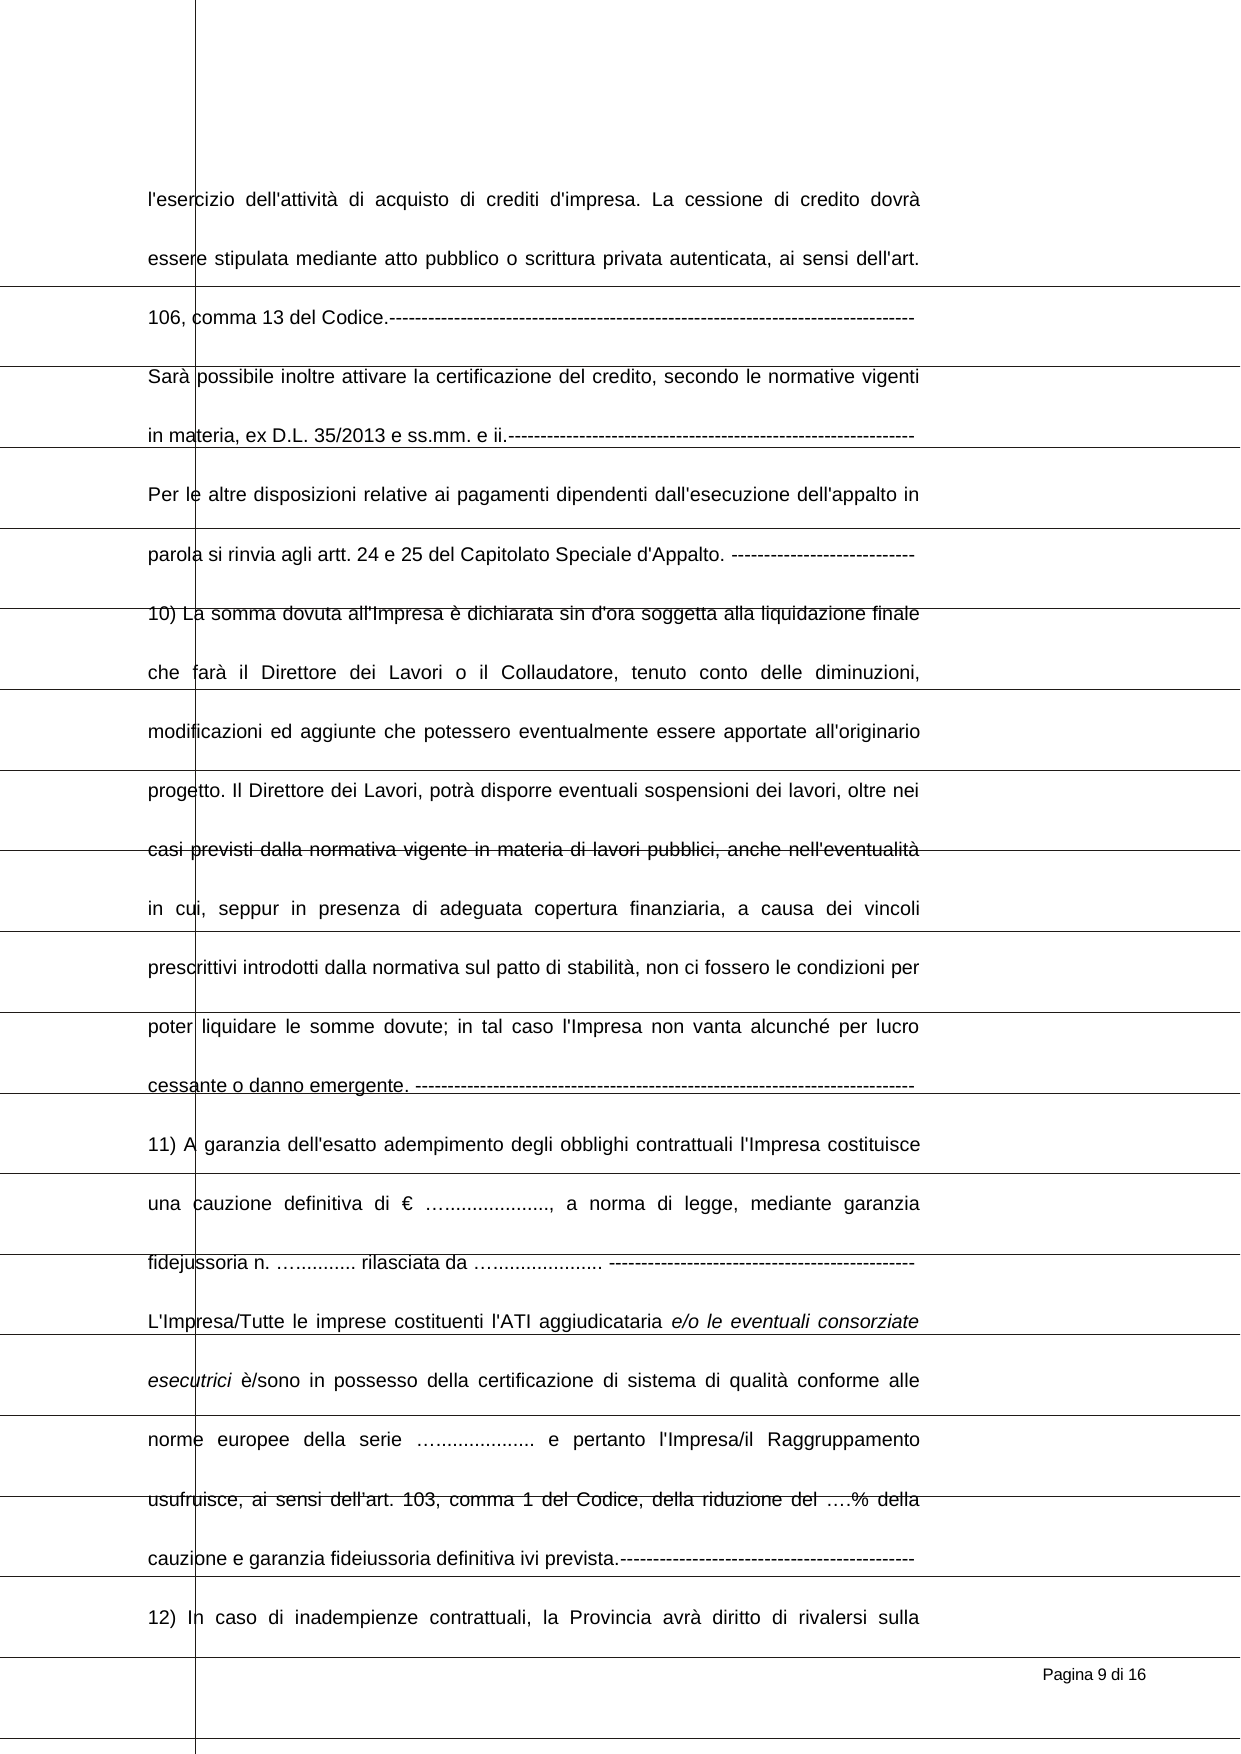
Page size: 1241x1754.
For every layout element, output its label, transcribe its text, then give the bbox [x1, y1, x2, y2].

text Per le altre disposizioni relative ai pagamenti dipendenti dall'esecuzione dell'appalto in parola si rinvia agli artt. 24 e 25 del Capitolato Speciale d'Appalto. [148, 455, 921, 573]
list 11) A garanzia dell'esatto adempimento degli obblighi contrattuali l'Impresa costituisce una cauzione definitiva di € …..................., a norma di legge, mediante garanzia fidejussoria n. …........... rilasciata da ….................... [148, 1104, 921, 1282]
text l'esercizio dell'attività di acquisto di crediti d'impresa. La cessione di credito dovrà essere stipulata mediante atto pubblico o scrittura privata autenticata, ai sensi dell'art. 106, comma 13 del Codice. Sarà possibile inoltre attivare la certificazione del credito, secondo le normative vigenti in materia, ex D.L. 35/2013 e ss.mm. e ii. [148, 159, 921, 455]
text 10) La somma dovuta all'Impresa è dichiarata sin d'ora soggetta alla liquidazione finale che farà il Direttore dei Lavori o il Collaudatore, tenuto conto delle diminuzioni, modificazioni ed aggiunte che potessero eventualmente essere apportate all'originario progetto. Il Direttore dei Lavori, potrà disporre eventuali sospensioni dei lavori, oltre nei casi previsti dalla normativa vigente in materia di lavori pubblici, anche nell'eventualità in cui, seppur in presenza di adeguata copertura finanziaria, a causa dei vincoli prescrittivi introdotti dalla normativa sul patto di stabilità, non ci fossero le condizioni per poter liquidare le somme dovute; in tal caso l'Impresa non vanta alcunché per lucro cessante o danno emergente. [148, 573, 921, 1104]
list L'Impresa/Tutte le imprese costituenti l'ATI aggiudicataria e/o le eventuali consorziate esecutrici è/sono in possesso della certificazione di sistema di qualità conforme alle norme europee della serie ….................. e pertanto l'Impresa/il Raggruppamento usufruisce, ai sensi dell’art. 103, comma 1 del Codice, della riduzione del ….% della cauzione e garanzia fideiussoria definitiva ivi prevista. [148, 1282, 921, 1577]
list 12) In caso di inadempienze contrattuali, la Provincia avrà diritto di rivalersi sulla [148, 1577, 921, 1636]
